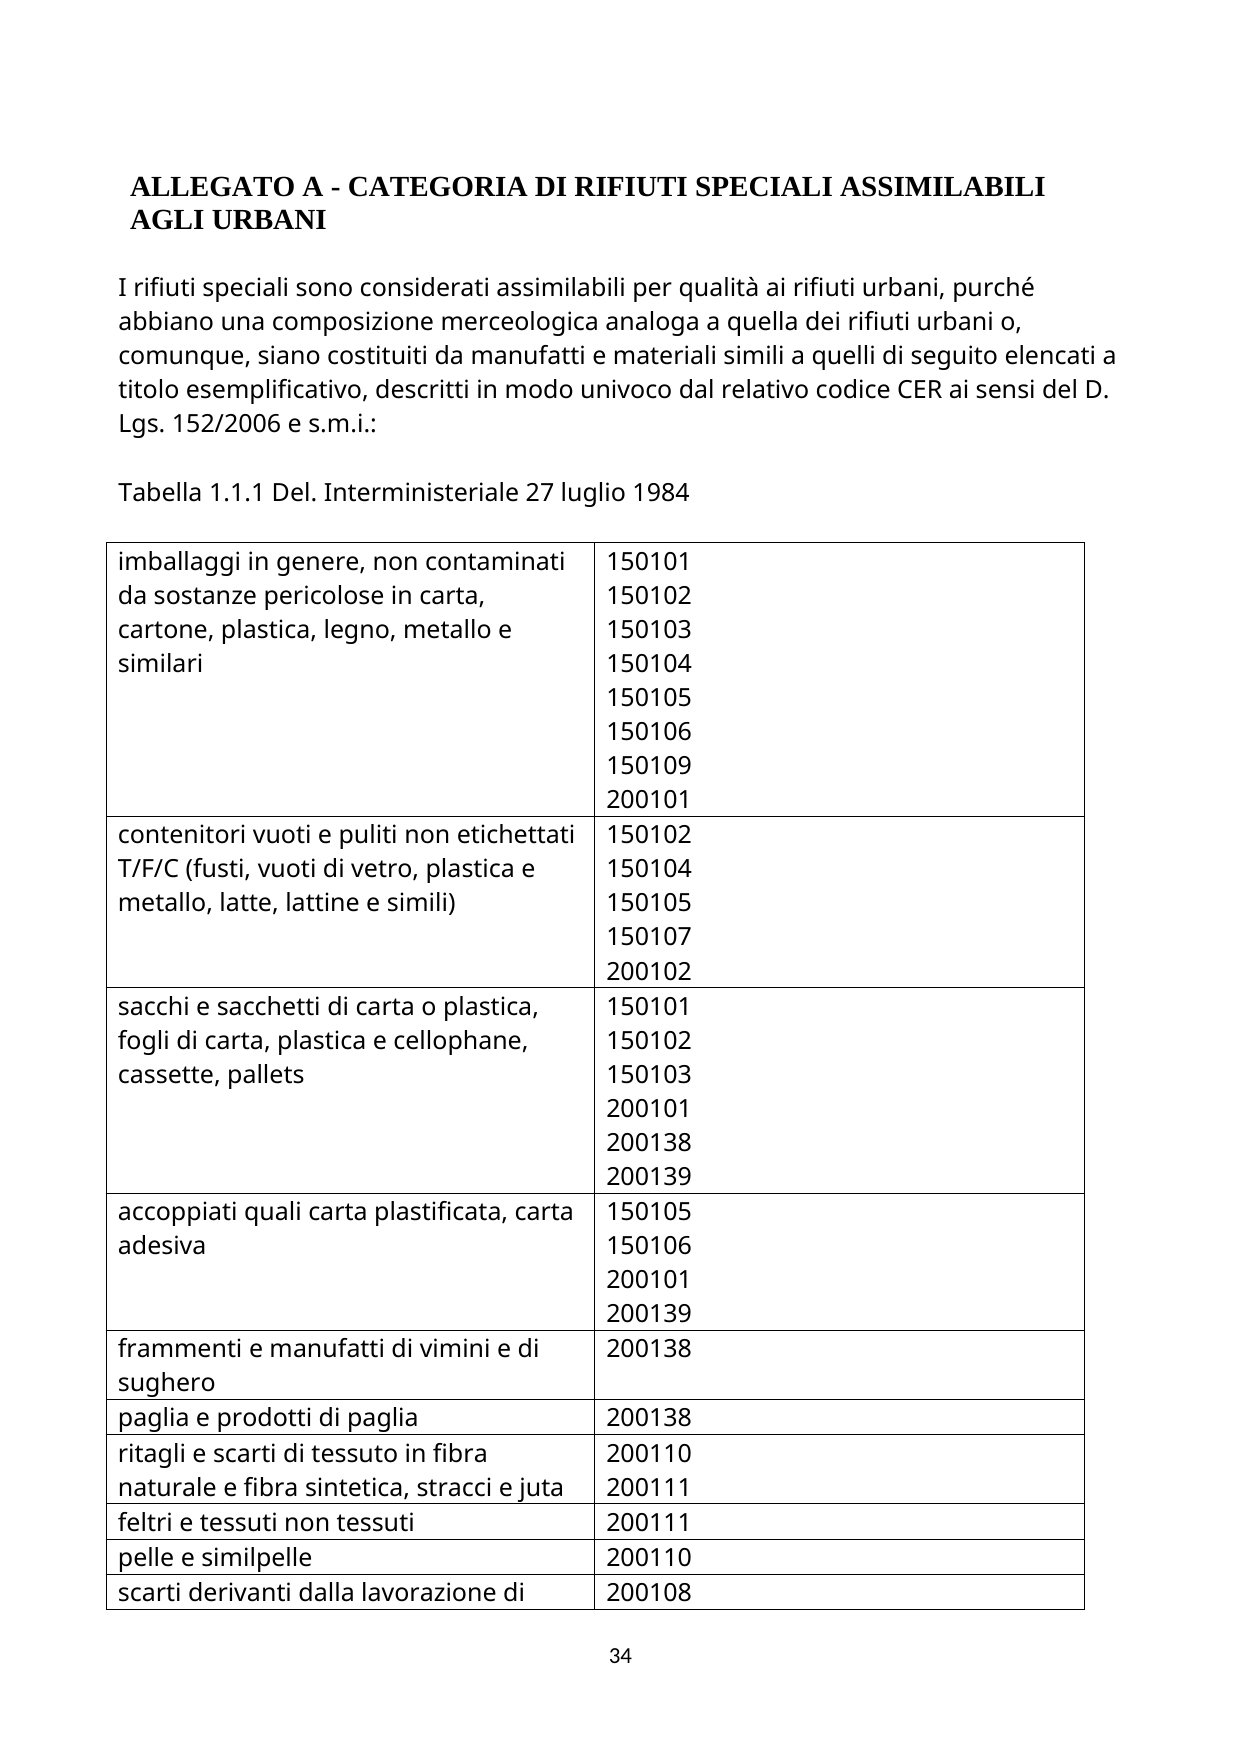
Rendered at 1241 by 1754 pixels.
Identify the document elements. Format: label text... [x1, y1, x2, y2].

table_cell feltri e tessuti non tessuti [107, 1504, 594, 1538]
table_header 150101 150102 150103 150104 150105 150106 150109 200101 [595, 543, 1084, 816]
table_cell 200110 200111 [595, 1435, 1084, 1503]
table_cell 150101 150102 150103 200101 200138 200139 [595, 988, 1084, 1193]
table_cell ritagli e scarti di tessuto in fibra naturale e fibra sintetica, stracci e juta [107, 1435, 594, 1503]
table_cell 150102 150104 150105 150107 200102 [595, 817, 1084, 987]
table_cell pelle e similpelle [107, 1540, 594, 1573]
table_cell accoppiati quali carta plastificata, carta adesiva [107, 1194, 594, 1330]
text Tabella 1.1.1 Del. Interministeriale 27 luglio 1984 [118, 474, 1122, 508]
table_cell 200111 [595, 1504, 1084, 1538]
subtitle ALLEGATO A - CATEGORIA DI RIFIUTI SPECIALI ASSIMILABILI AGLI URBANI [130, 169, 1122, 236]
table_cell sacchi e sacchetti di carta o plastica, fogli di carta, plastica e cellophane, cassette, pallets [107, 988, 594, 1193]
table_cell scarti derivanti dalla lavorazione di [107, 1575, 594, 1609]
table_header imballaggi in genere, non contaminati da sostanze pericolose in carta, cartone, plastica, legno, metallo e similari [107, 543, 594, 816]
table_cell frammenti e manufatti di vimini e di sughero [107, 1331, 594, 1399]
table_cell 200138 [595, 1400, 1084, 1434]
text I rifiuti speciali sono considerati assimilabili per qualità ai rifiuti urbani, purché abbiano una composizione merceologica analoga a quella dei rifiuti urbani o, comunque, siano costituiti da manufatti e materiali simili a quelli di seguito elencati a titolo esemplificativo, descritti in modo univoco dal relativo codice CER ai sensi del D. Lgs. 152/2006 e s.m.i.: [118, 270, 1122, 440]
table_cell 200138 [595, 1331, 1084, 1399]
table_cell 200108 [595, 1575, 1084, 1609]
table_cell contenitori vuoti e puliti non etichettati T/F/C (fusti, vuoti di vetro, plastica e metallo, latte, lattine e simili) [107, 817, 594, 987]
table_cell paglia e prodotti di paglia [107, 1400, 594, 1434]
table_cell 150105 150106 200101 200139 [595, 1194, 1084, 1330]
table_cell 200110 [595, 1540, 1084, 1573]
